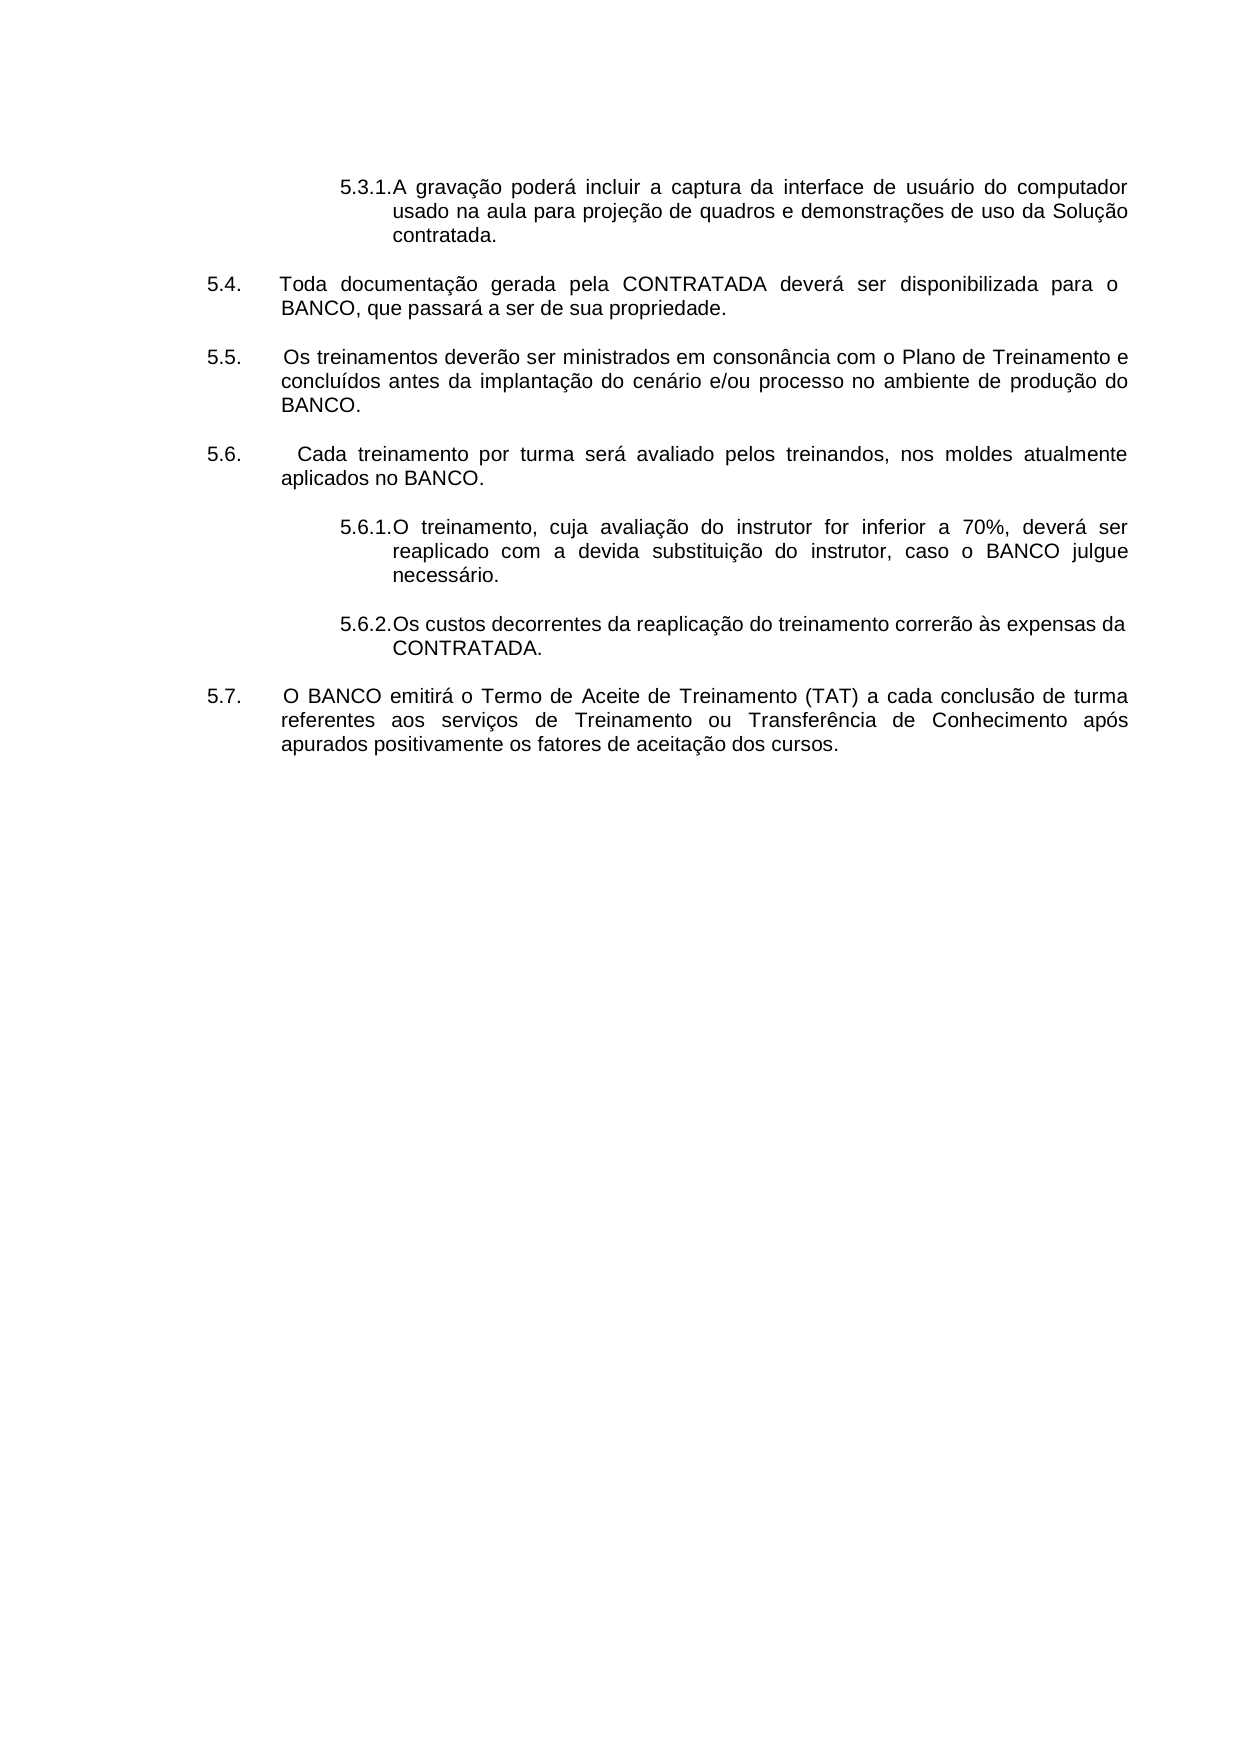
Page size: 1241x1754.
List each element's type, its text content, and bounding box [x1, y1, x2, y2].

text 5.6.1.O treinamento, cuja avaliação do instrutor for inferior a 70%, deverá ser reaplicado com a devida substituição do instrutor, caso o BANCO julgue necessário. [340, 515, 1128, 587]
text 5.6. Cada treinamento por turma será avaliado pelos treinandos, nos moldes atualmente aplicados no BANCO. [207, 442, 1128, 490]
text BANCO, que passará a ser de sua propriedade. [281, 296, 1142, 320]
text 5.3.1.A gravação poderá incluir a captura da interface de usuário do computador usado na aula para projeção de quadros e demonstrações de uso da Solução contratada. [340, 176, 1128, 247]
text CONTRATADA. [392, 635, 1142, 659]
text 5.5. Os treinamentos deverão ser ministrados em consonância com o Plano de Treinamento e concluídos antes da implantação do cenário e/ou processo no ambiente de produção do BANCO. [207, 345, 1128, 417]
text 5.4. Toda documentação gerada pela CONTRATADA deverá ser disponibilizada para o [207, 272, 1142, 296]
text 5.6.2.Os custos decorrentes da reaplicação do treinamento correrão às expensas da [340, 611, 1142, 635]
text 5.7. O BANCO emitirá o Termo de Aceite de Treinamento (TAT) a cada conclusão de turma referentes aos serviços de Treinamento ou Transferência de Conhecimento após apurados positivamente os fatores de aceitação dos cursos. [207, 684, 1129, 756]
